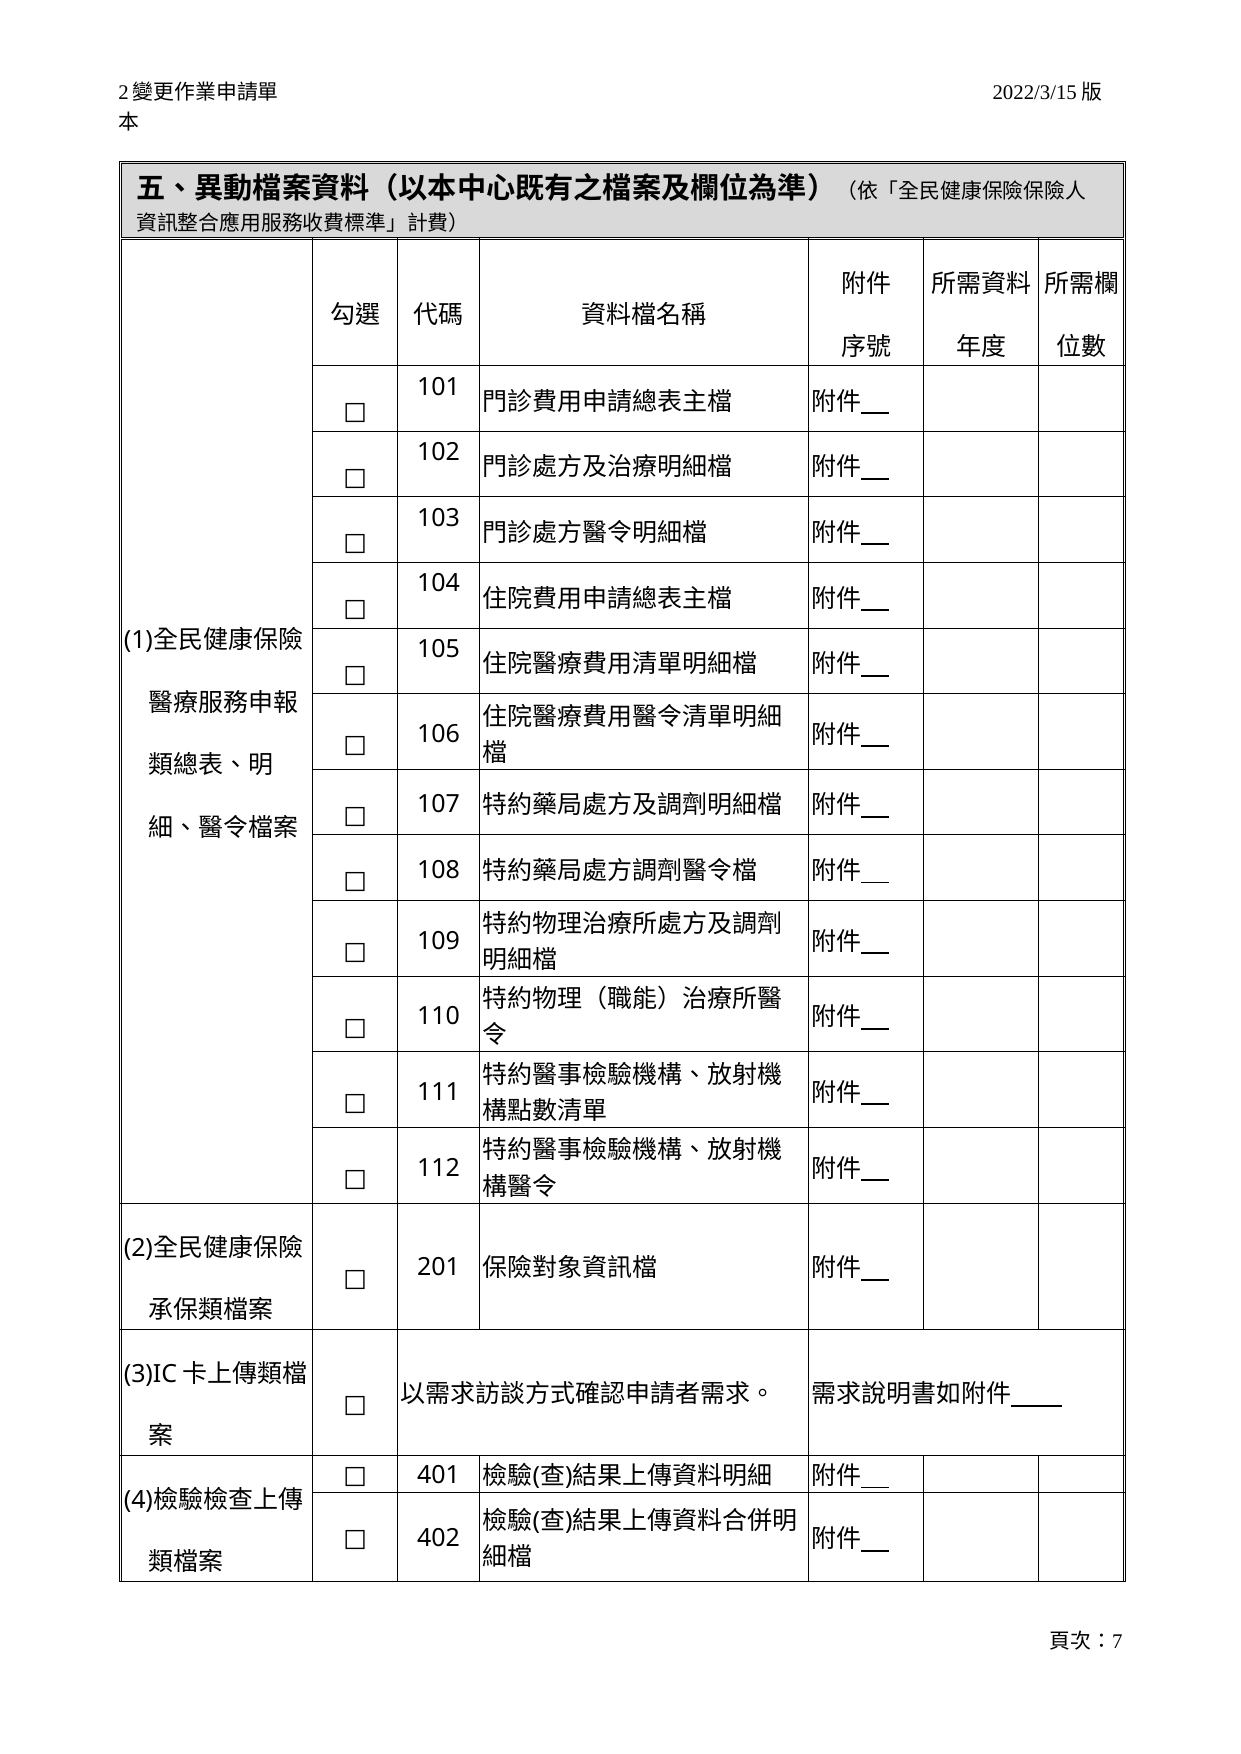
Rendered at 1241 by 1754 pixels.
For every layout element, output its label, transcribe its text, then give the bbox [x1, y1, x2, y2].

table_cell 111 [398, 1052, 479, 1127]
table_cell 102 [398, 432, 479, 496]
table_cell 附件 [809, 497, 923, 562]
table_cell 住院醫療費用醫令清單明細檔 [480, 694, 808, 769]
table_cell [1039, 1204, 1123, 1328]
table_cell 103 [398, 497, 479, 562]
table_cell [924, 694, 1038, 769]
table_cell [1039, 901, 1123, 976]
table_cell 附件 [809, 563, 923, 627]
table_cell [924, 629, 1038, 693]
table_cell [1039, 432, 1123, 496]
table_cell (1)全民健康保險醫療服務申報類總表、明細、醫令檔案 [122, 240, 312, 1202]
table_cell 108 [398, 835, 479, 900]
table_cell □ [313, 770, 397, 834]
table_cell 檢驗(查)結果上傳資料合併明細檔 [480, 1493, 808, 1581]
table_cell [924, 1493, 1038, 1581]
table_cell 104 [398, 563, 479, 627]
table_cell 特約物理治療所處方及調劑明細檔 [480, 901, 808, 976]
table_cell 住院費用申請總表主檔 [480, 563, 808, 627]
table_cell [924, 1204, 1038, 1328]
table_cell 112 [398, 1128, 479, 1202]
table_header 五、異動檔案資料（以本中心既有之檔案及欄位為準）（依「全民健康保險保險人資訊整合應用服務收費標準」計費） [122, 164, 1123, 237]
table_cell □ [313, 1204, 397, 1328]
table_cell 附件 [809, 694, 923, 769]
table_cell [1039, 694, 1123, 769]
table_cell [924, 432, 1038, 496]
table_cell □ [313, 901, 397, 976]
table_cell [1039, 770, 1123, 834]
table_cell [1039, 1456, 1123, 1492]
table_cell (2)全民健康保險承保類檔案 [122, 1204, 312, 1328]
table_cell 門診處方及治療明細檔 [480, 432, 808, 496]
table_cell □ [313, 563, 397, 627]
table_cell 402 [398, 1493, 479, 1581]
table_cell 105 [398, 629, 479, 693]
table_cell 附件 [809, 1204, 923, 1328]
table_cell 附件 [809, 1128, 923, 1202]
table_cell 以需求訪談方式確認申請者需求。 [398, 1330, 808, 1454]
table_cell 所需欄位數 [1039, 240, 1123, 365]
table_cell 代碼 [398, 240, 479, 365]
table_cell 附件 序號 [809, 240, 923, 365]
table_cell (3)IC卡上傳類檔案 [122, 1330, 312, 1454]
table_cell (4)檢驗檢查上傳類檔案 [122, 1456, 312, 1581]
table_cell [924, 770, 1038, 834]
table_cell [1039, 1493, 1123, 1581]
table_cell [924, 901, 1038, 976]
table_cell [924, 977, 1038, 1051]
table_cell 106 [398, 694, 479, 769]
table_cell 附件 [809, 1493, 923, 1581]
table_cell 109 [398, 901, 479, 976]
table_cell 附件 [809, 1052, 923, 1127]
table_cell □ [313, 432, 397, 496]
table_cell 附件 [809, 901, 923, 976]
table_cell 保險對象資訊檔 [480, 1204, 808, 1328]
table_cell 特約醫事檢驗機構、放射機構醫令 [480, 1128, 808, 1202]
table_cell 附件 [809, 1456, 923, 1492]
table_cell 所需資料年度 [924, 240, 1038, 365]
table_cell □ [313, 497, 397, 562]
table_cell 201 [398, 1204, 479, 1328]
table_cell [1039, 1128, 1123, 1202]
table_cell [924, 1456, 1038, 1492]
table_cell 檢驗(查)結果上傳資料明細 [480, 1456, 808, 1492]
table_cell [1039, 629, 1123, 693]
table_cell 附件 [809, 629, 923, 693]
table_cell □ [313, 977, 397, 1051]
table_cell □ [313, 1052, 397, 1127]
table_cell [924, 497, 1038, 562]
table_cell 特約藥局處方及調劑明細檔 [480, 770, 808, 834]
table_cell □ [313, 835, 397, 900]
table_cell □ [313, 1493, 397, 1581]
table_cell □ [313, 366, 397, 431]
table_cell □ [313, 629, 397, 693]
table_cell 特約藥局處方調劑醫令檔 [480, 835, 808, 900]
table_cell 門診處方醫令明細檔 [480, 497, 808, 562]
table_cell 附件 [809, 977, 923, 1051]
table_cell [924, 563, 1038, 627]
table_cell [1039, 497, 1123, 562]
table_cell [924, 835, 1038, 900]
table_cell 門診費用申請總表主檔 [480, 366, 808, 431]
table_cell [1039, 1052, 1123, 1127]
table_cell 附件 [809, 366, 923, 431]
table_cell 附件 [809, 432, 923, 496]
table_cell [924, 366, 1038, 431]
table_cell 勾選 [313, 240, 397, 365]
table_cell [1039, 977, 1123, 1051]
table_cell 110 [398, 977, 479, 1051]
table_cell 需求說明書如附件 [809, 1330, 1123, 1454]
table_cell [1039, 366, 1123, 431]
table_cell 附件 [809, 770, 923, 834]
table_cell [924, 1052, 1038, 1127]
table_cell 資料檔名稱 [480, 240, 808, 365]
table_cell □ [313, 1128, 397, 1202]
table_cell 附件 [809, 835, 923, 900]
table_cell □ [313, 694, 397, 769]
table_cell □ [313, 1456, 397, 1492]
table_cell 住院醫療費用清單明細檔 [480, 629, 808, 693]
table_cell 401 [398, 1456, 479, 1492]
table_cell [924, 1128, 1038, 1202]
table_cell □ [313, 1330, 397, 1454]
table_cell 特約物理（職能）治療所醫令 [480, 977, 808, 1051]
table_cell 特約醫事檢驗機構、放射機構點數清單 [480, 1052, 808, 1127]
table_cell 101 [398, 366, 479, 431]
table_cell [1039, 835, 1123, 900]
table_cell 107 [398, 770, 479, 834]
table_cell [1039, 563, 1123, 627]
